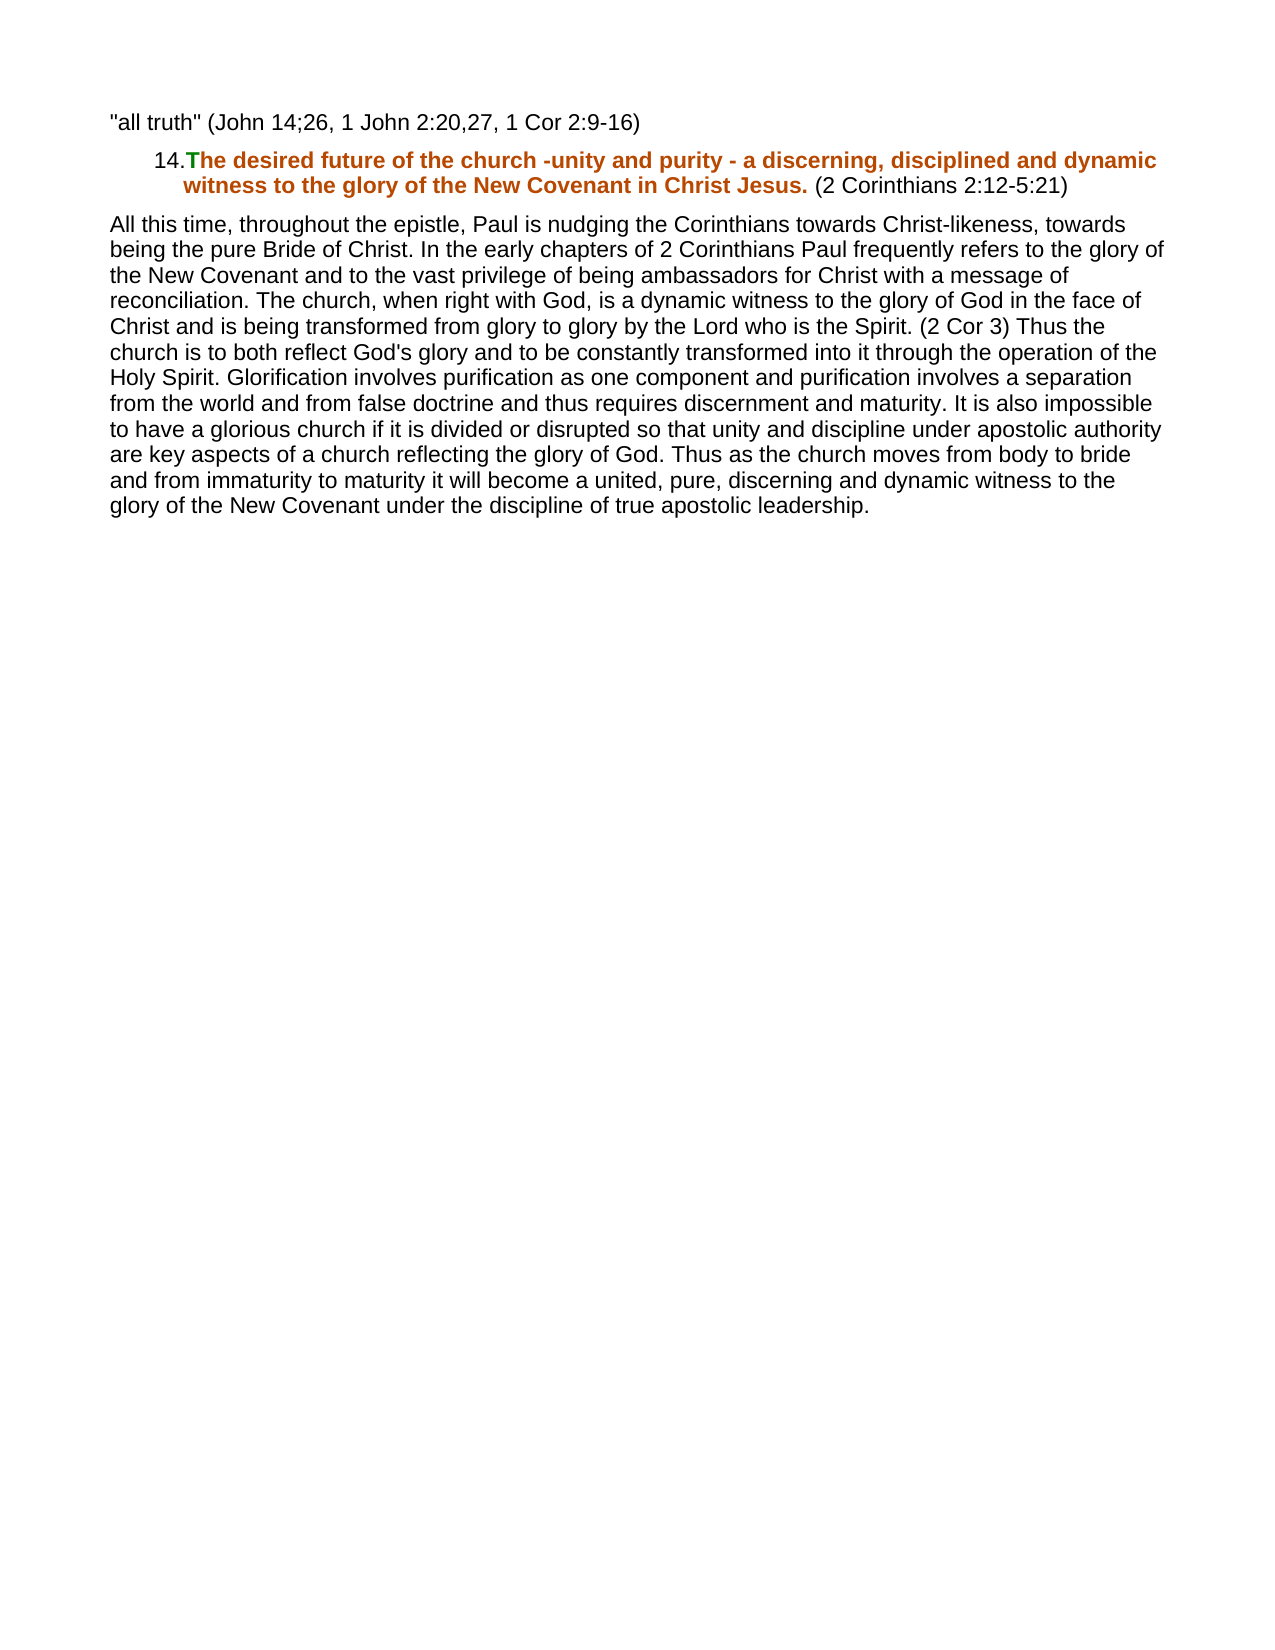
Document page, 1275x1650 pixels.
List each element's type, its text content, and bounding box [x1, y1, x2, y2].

text "all truth" (John 14;26, 1 John 2:20,27, 1 Cor 2:9-16) [109, 109, 1166, 135]
list The desired future of the church -unity and purity - a discerning, disciplined and dynamic witness to the glory of the New Covenant in Christ Jesus. (2 Corinthians 2:12-5:21) [154, 148, 1166, 199]
text All this time, throughout the epistle, Paul is nudging the Corinthians towards Christ-likeness, towards being the pure Bride of Christ. In the early chapters of 2 Corinthians Paul frequently refers to the glory of the New Covenant and to the vast privilege of being ambassadors for Christ with a message of reconciliation. The church, when right with God, is a dynamic witness to the glory of God in the face of Christ and is being transformed from glory to glory by the Lord who is the Spirit. (2 Cor 3) Thus the church is to both reflect God's glory and to be constantly transformed into it through the operation of the Holy Spirit. Glorification involves purification as one component and purification involves a separation from the world and from false doctrine and thus requires discernment and maturity. It is also impossible to have a glorious church if it is divided or disrupted so that unity and discipline under apostolic authority are key aspects of a church reflecting the glory of God. Thus as the church moves from body to bride and from immaturity to maturity it will become a united, pure, discerning and dynamic witness to the glory of the New Covenant under the discipline of true apostolic leadership. [109, 211, 1166, 519]
